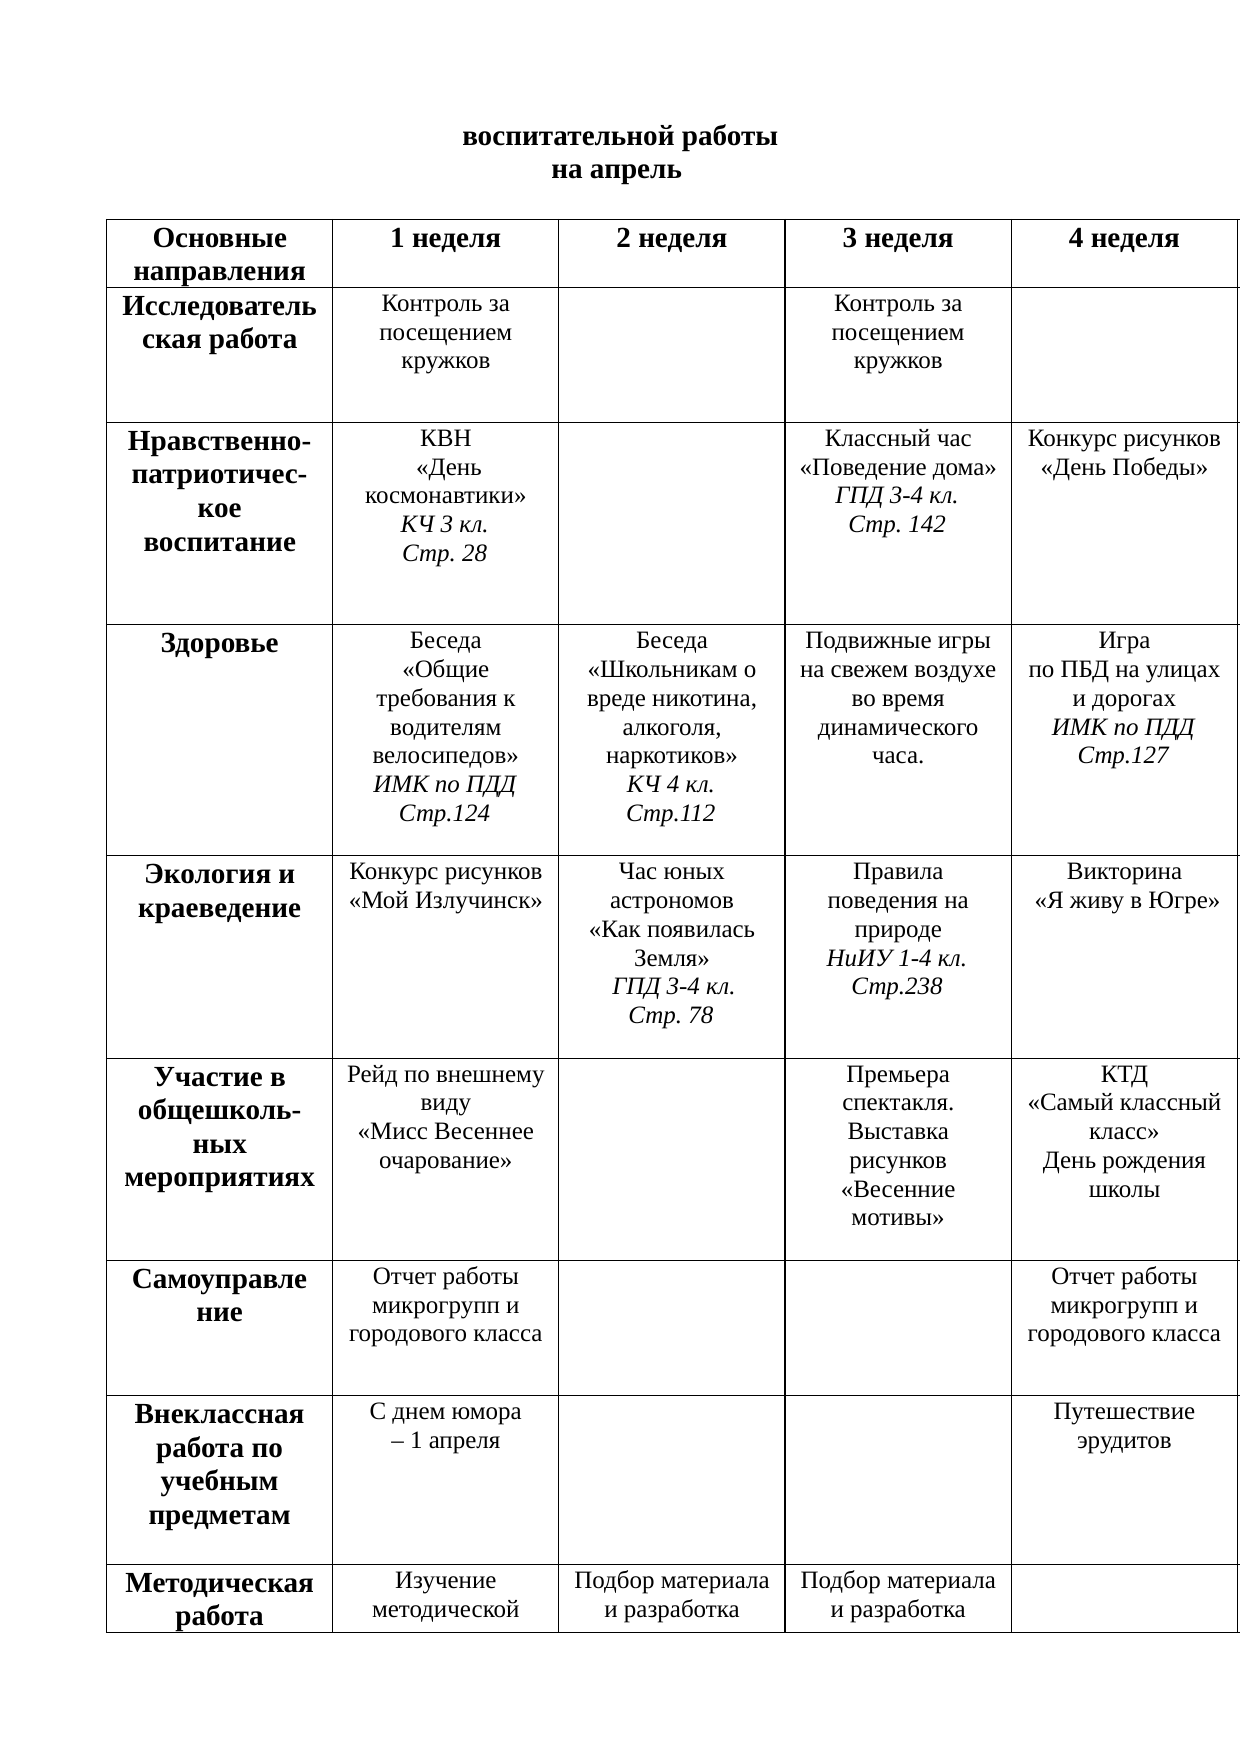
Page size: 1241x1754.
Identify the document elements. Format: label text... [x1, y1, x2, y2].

table_header 1 неделя [333, 220, 558, 287]
table_cell КТД «Самый классный класс» День рождения школы [1012, 1059, 1237, 1260]
table_cell Изучение методической [333, 1565, 558, 1632]
table_cell Конкурс рисунков «День Победы» [1012, 423, 1237, 624]
table_cell Беседа «Общие требования к водителям велосипедов» ИМК по ПДД Стр.124 [333, 625, 558, 855]
table_cell Правила поведения на природе НиИУ 1-4 кл. Стр.238 [786, 856, 1011, 1058]
table_cell Здоровье [107, 625, 332, 855]
table_cell Отчет работы микрогрупп и городового класса [333, 1261, 558, 1395]
table_cell Викторина «Я живу в Югре» [1012, 856, 1237, 1058]
table_cell Участие в общешколь- ных мероприятиях [107, 1059, 332, 1260]
table_cell [1012, 288, 1237, 422]
text на апрель [118, 152, 1122, 185]
table_cell Исследовательская работа [107, 288, 332, 422]
table_cell Классный час «Поведение дома» ГПД 3-4 кл. Стр. 142 [786, 423, 1011, 624]
table_cell Экология и краеведение [107, 856, 332, 1058]
text воспитательной работы [118, 118, 1122, 152]
table_cell [786, 1261, 1011, 1395]
table_cell КВН «День космонавтики» КЧ 3 кл. Стр. 28 [333, 423, 558, 624]
table_cell Нравственно- патриотичес- кое воспитание [107, 423, 332, 624]
table_cell Самоуправле ние [107, 1261, 332, 1395]
table_cell [786, 1396, 1011, 1564]
table_cell [559, 288, 784, 422]
table_cell [559, 1261, 784, 1395]
table_cell [1012, 1565, 1237, 1632]
table_cell Путешествие эрудитов [1012, 1396, 1237, 1564]
table_cell Отчет работы микрогрупп и городового класса [1012, 1261, 1237, 1395]
table_header 2 неделя [559, 220, 784, 287]
table_cell [559, 1059, 784, 1260]
table_cell Подбор материала и разработка [559, 1565, 784, 1632]
table_cell Внеклассная работа по учебным предметам [107, 1396, 332, 1564]
table_cell Час юных астрономов «Как появилась Земля» ГПД 3-4 кл. Стр. 78 [559, 856, 784, 1058]
table_cell Подбор материала и разработка [786, 1565, 1011, 1632]
table_cell Игра по ПБД на улицах и дорогах ИМК по ПДД Стр.127 [1012, 625, 1237, 855]
table_cell Конкурс рисунков «Мой Излучинск» [333, 856, 558, 1058]
table_cell Премьера спектакля. Выставка рисунков «Весенние мотивы» [786, 1059, 1011, 1260]
table_header 3 неделя [786, 220, 1011, 287]
table_cell Беседа «Школьникам о вреде никотина, алкоголя, наркотиков» КЧ 4 кл. Стр.112 [559, 625, 784, 855]
table_cell С днем юмора – 1 апреля [333, 1396, 558, 1564]
table_cell Контроль за посещением кружков [786, 288, 1011, 422]
table_cell [559, 423, 784, 624]
table_header Основные направления [107, 220, 332, 287]
table_cell Методическая работа [107, 1565, 332, 1632]
table_cell Подвижные игры на свежем воздухе во время динамического часа. [786, 625, 1011, 855]
table_header 4 неделя [1012, 220, 1237, 287]
table_cell [559, 1396, 784, 1564]
table_cell Рейд по внешнему виду «Мисс Весеннее очарование» [333, 1059, 558, 1260]
table_cell Контроль за посещением кружков [333, 288, 558, 422]
